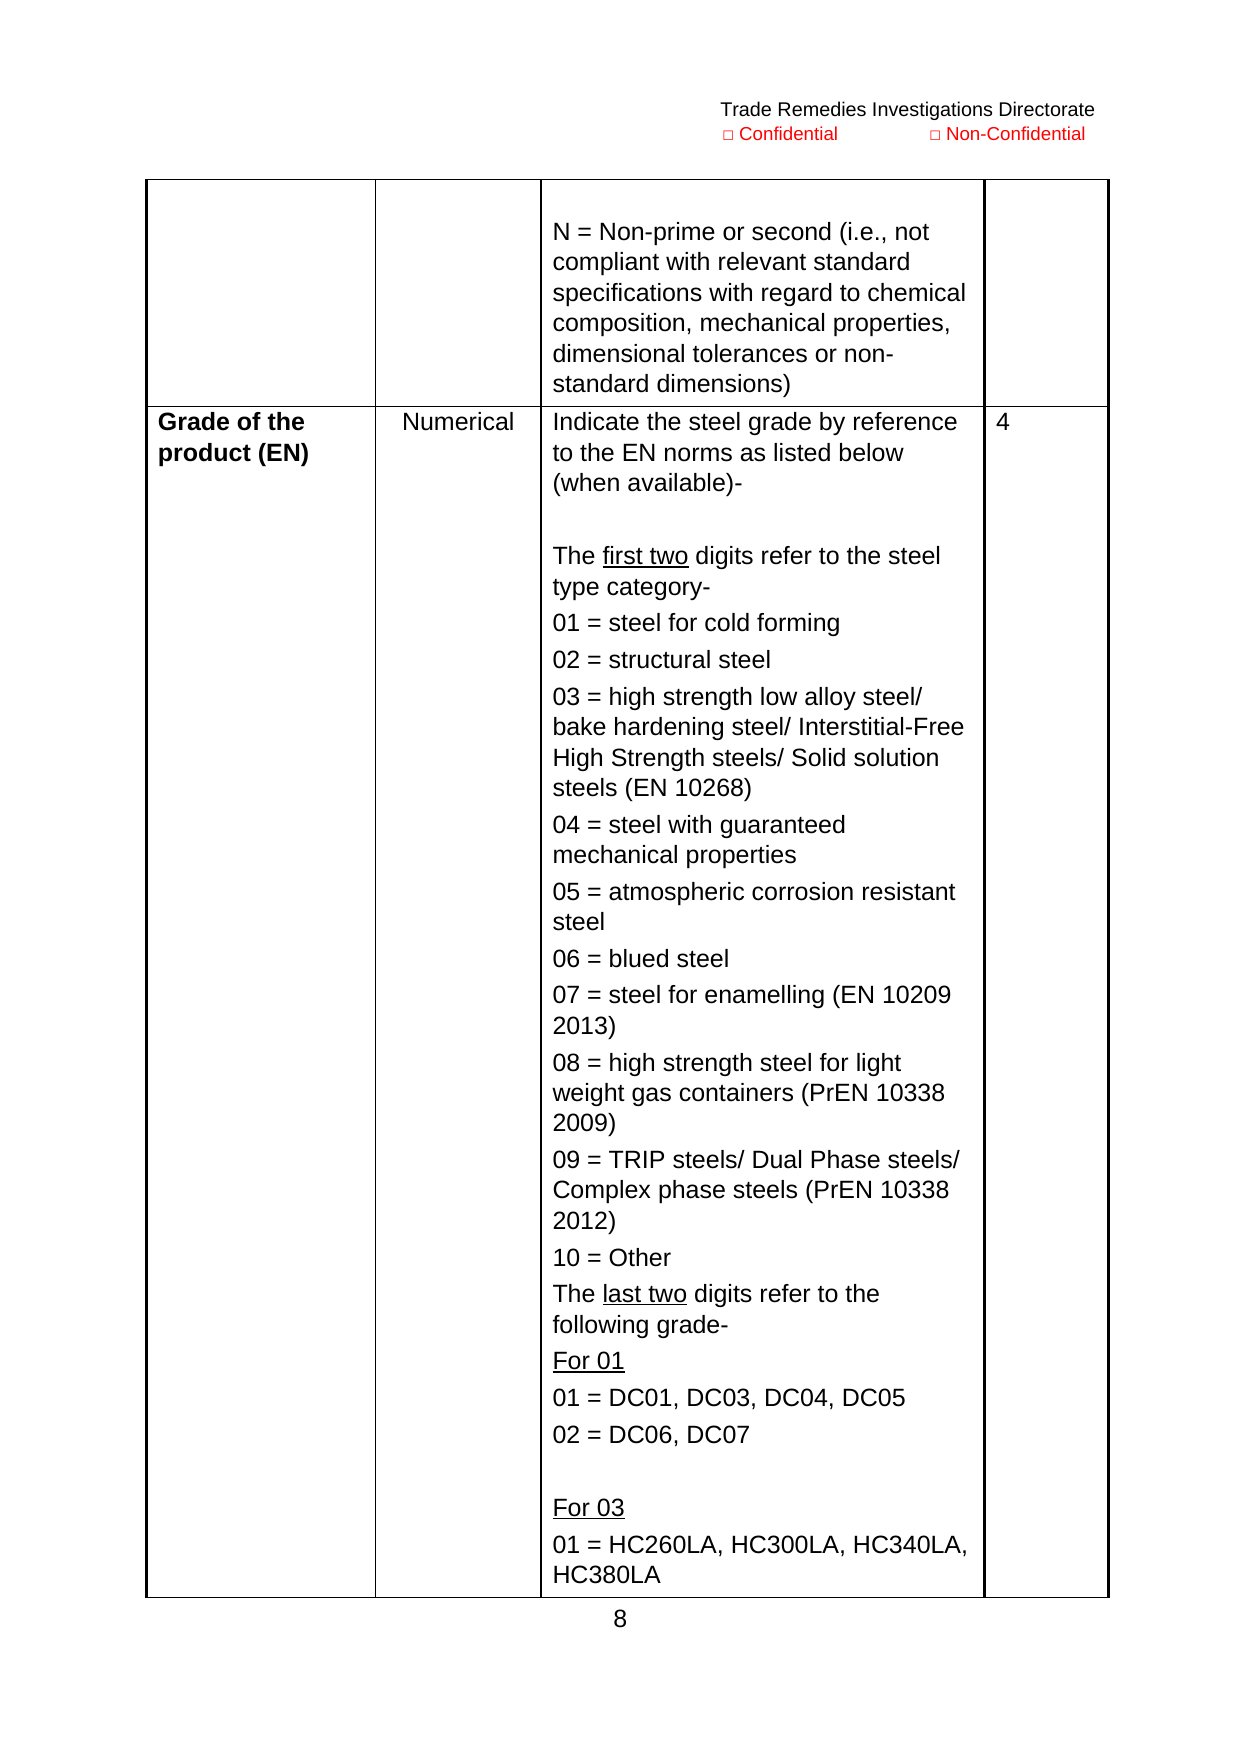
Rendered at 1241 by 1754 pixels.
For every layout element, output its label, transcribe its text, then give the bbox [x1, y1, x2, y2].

table_cell [376, 180, 540, 406]
table_cell [986, 180, 1107, 406]
table_cell Grade of the product (EN) [148, 407, 375, 1597]
table_cell Indicate the steel grade by reference to the EN norms as listed below (when available)- The first two digits refer to the steel type category- 01 = steel for cold forming 02 = structural steel 03 = high strength low alloy steel/ bake hardening steel/ Interstitial-Free High Strength steels/ Solid solution steels (EN 10268) 04 = steel with guaranteed mechanical properties 05 = atmospheric corrosion resistant steel 06 = blued steel 07 = steel for enamelling (EN 10209 2013) 08 = high strength steel for light weight gas containers (PrEN 10338 2009) 09 = TRIP steels/ Dual Phase steels/ Complex phase steels (PrEN 10338 2012) 10 = Other The last two digits refer to the following grade- For 01 01 = DC01, DC03, DC04, DC05 02 = DC06, DC07 For 03 01 = HC260LA, HC300LA, HC340LA, HC380LA [542, 407, 983, 1597]
table_cell Numerical [376, 407, 540, 1597]
table_cell N = Non-prime or second (i.e., not compliant with relevant standard specifications with regard to chemical composition, mechanical properties, dimensional tolerances or non-standard dimensions) [542, 180, 983, 406]
table_cell 4 [986, 407, 1107, 1597]
table_cell [148, 180, 375, 406]
